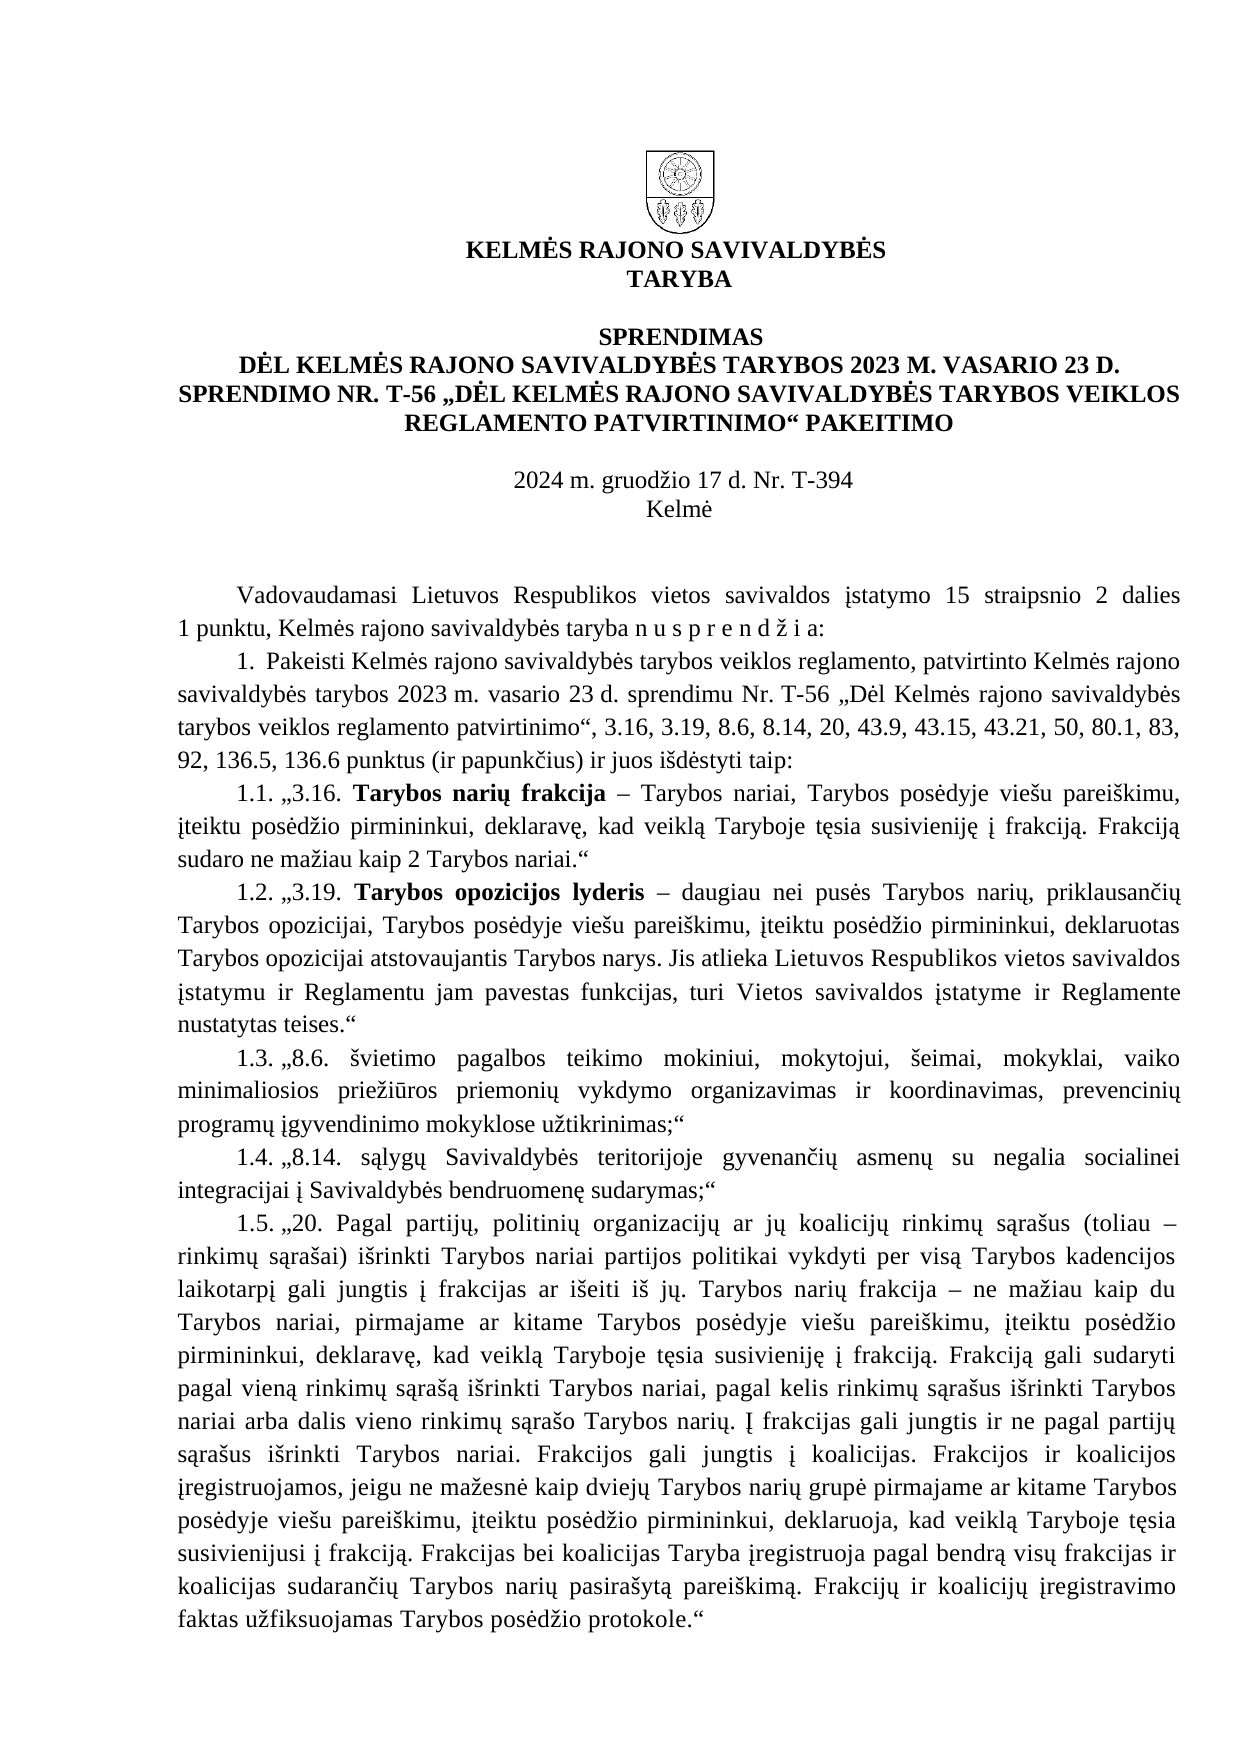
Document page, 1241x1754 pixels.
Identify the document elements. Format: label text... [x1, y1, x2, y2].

text TARYBA [177, 264, 1181, 293]
text 1. Pakeisti Kelmės rajono savivaldybės tarybos veiklos reglamento, patvirtinto Kelmės rajono savivaldybės tarybos 2023 m. vasario 23 d. sprendimu Nr. T-56 „Dėl Kelmės rajono savivaldybės tarybos veiklos reglamento patvirtinimo“, 3.16, 3.19, 8.6, 8.14, 20, 43.9, 43.15, 43.21, 50, 80.1, 83, 92, 136.5, 136.6 punktus (ir papunkčius) ir juos išdėstyti taip: [177, 646, 1181, 774]
text 1.5. „20. Pagal partijų, politinių organizacijų ar jų koalicijų rinkimų sąrašus (toliau – rinkimų sąrašai) išrinkti Tarybos nariai partijos politikai vykdyti per visą Tarybos kadencijos laikotarpį gali jungtis į frakcijas ar išeiti iš jų. Tarybos narių frakcija – ne mažiau kaip du Tarybos nariai, pirmajame ar kitame Tarybos posėdyje viešu pareiškimu, įteiktu posėdžio pirmininkui, deklaravę, kad veiklą Taryboje tęsia susivieniję į frakciją. Frakciją gali sudaryti pagal vieną rinkimų sąrašą išrinkti Tarybos nariai, pagal kelis rinkimų sąrašus išrinkti Tarybos nariai arba dalis vieno rinkimų sąrašo Tarybos narių. Į frakcijas gali jungtis ir ne pagal partijų sąrašus išrinkti Tarybos nariai. Frakcijos gali jungtis į koalicijas. Frakcijos ir koalicijos įregistruojamos, jeigu ne mažesnė kaip dviejų Tarybos narių grupė pirmajame ar kitame Tarybos posėdyje viešu pareiškimu, įteiktu posėdžio pirmininkui, deklaruoja, kad veiklą Taryboje tęsia susivienijusi į frakciją. Frakcijas bei koalicijas Taryba įregistruoja pagal bendrą visų frakcijas ir koalicijas sudarančių Tarybos narių pasirašytą pareiškimą. Frakcijų ir koalicijų įregistravimo faktas užfiksuojamas Tarybos posėdžio protokole.“ [177, 1208, 1178, 1633]
text 1.3. „8.6. švietimo pagalbos teikimo mokiniui, mokytojui, šeimai, mokyklai, vaiko minimaliosios priežiūros priemonių vykdymo organizavimas ir koordinavimas, prevencinių programų įgyvendinimo mokyklose užtikrinimas;“ [177, 1043, 1181, 1137]
text Vadovaudamasi Lietuvos Respublikos vietos savivaldos įstatymo 15 straipsnio 2 dalies 1 punktu, Kelmės rajono savivaldybės taryba nusprendžia: [177, 580, 1181, 642]
text 1.2. „3.19. Tarybos opozicijos lyderis – daugiau nei pusės Tarybos narių, priklausančių Tarybos opozicijai, Tarybos posėdyje viešu pareiškimu, įteiktu posėdžio pirmininkui, deklaruotas Tarybos opozicijai atstovaujantis Tarybos narys. Jis atlieka Lietuvos Respublikos vietos savivaldos įstatymu ir Reglamentu jam pavestas funkcijas, turi Vietos savivaldos įstatyme ir Reglamente nustatytas teises.“ [177, 877, 1181, 1038]
text SPRENDIMAS [181, 322, 1181, 350]
text Kelmė [177, 494, 1181, 523]
text 2024 m. gruodžio 17 d. Nr. T-394 [185, 465, 1181, 494]
text 1.1. „3.16. Tarybos narių frakcija – Tarybos nariai, Tarybos posėdyje viešu pareiškimu, įteiktu posėdžio pirmininkui, deklaravę, kad veiklą Taryboje tęsia susivieniję į frakciją. Frakciją sudaro ne mažiau kaip 2 Tarybos nariai.“ [177, 778, 1181, 873]
subtitle DĖL KELMĖS RAJONO SAVIVALDYBĖS TARYBOS 2023 M. VASARIO 23 D. SPRENDIMO NR. T-56 „DĖL KELMĖS RAJONO SAVIVALDYBĖS TARYBOS VEIKLOS REGLAMENTO PATVIRTINIMO“ PAKEITIMO [177, 350, 1181, 437]
text 1.4. „8.14. sąlygų Savivaldybės teritorijoje gyvenančių asmenų su negalia socialinei integracijai į Savivaldybės bendruomenę sudarymas;“ [177, 1142, 1181, 1203]
subtitle KELMĖS RAJONO SAVIVALDYBĖS [177, 235, 1181, 264]
